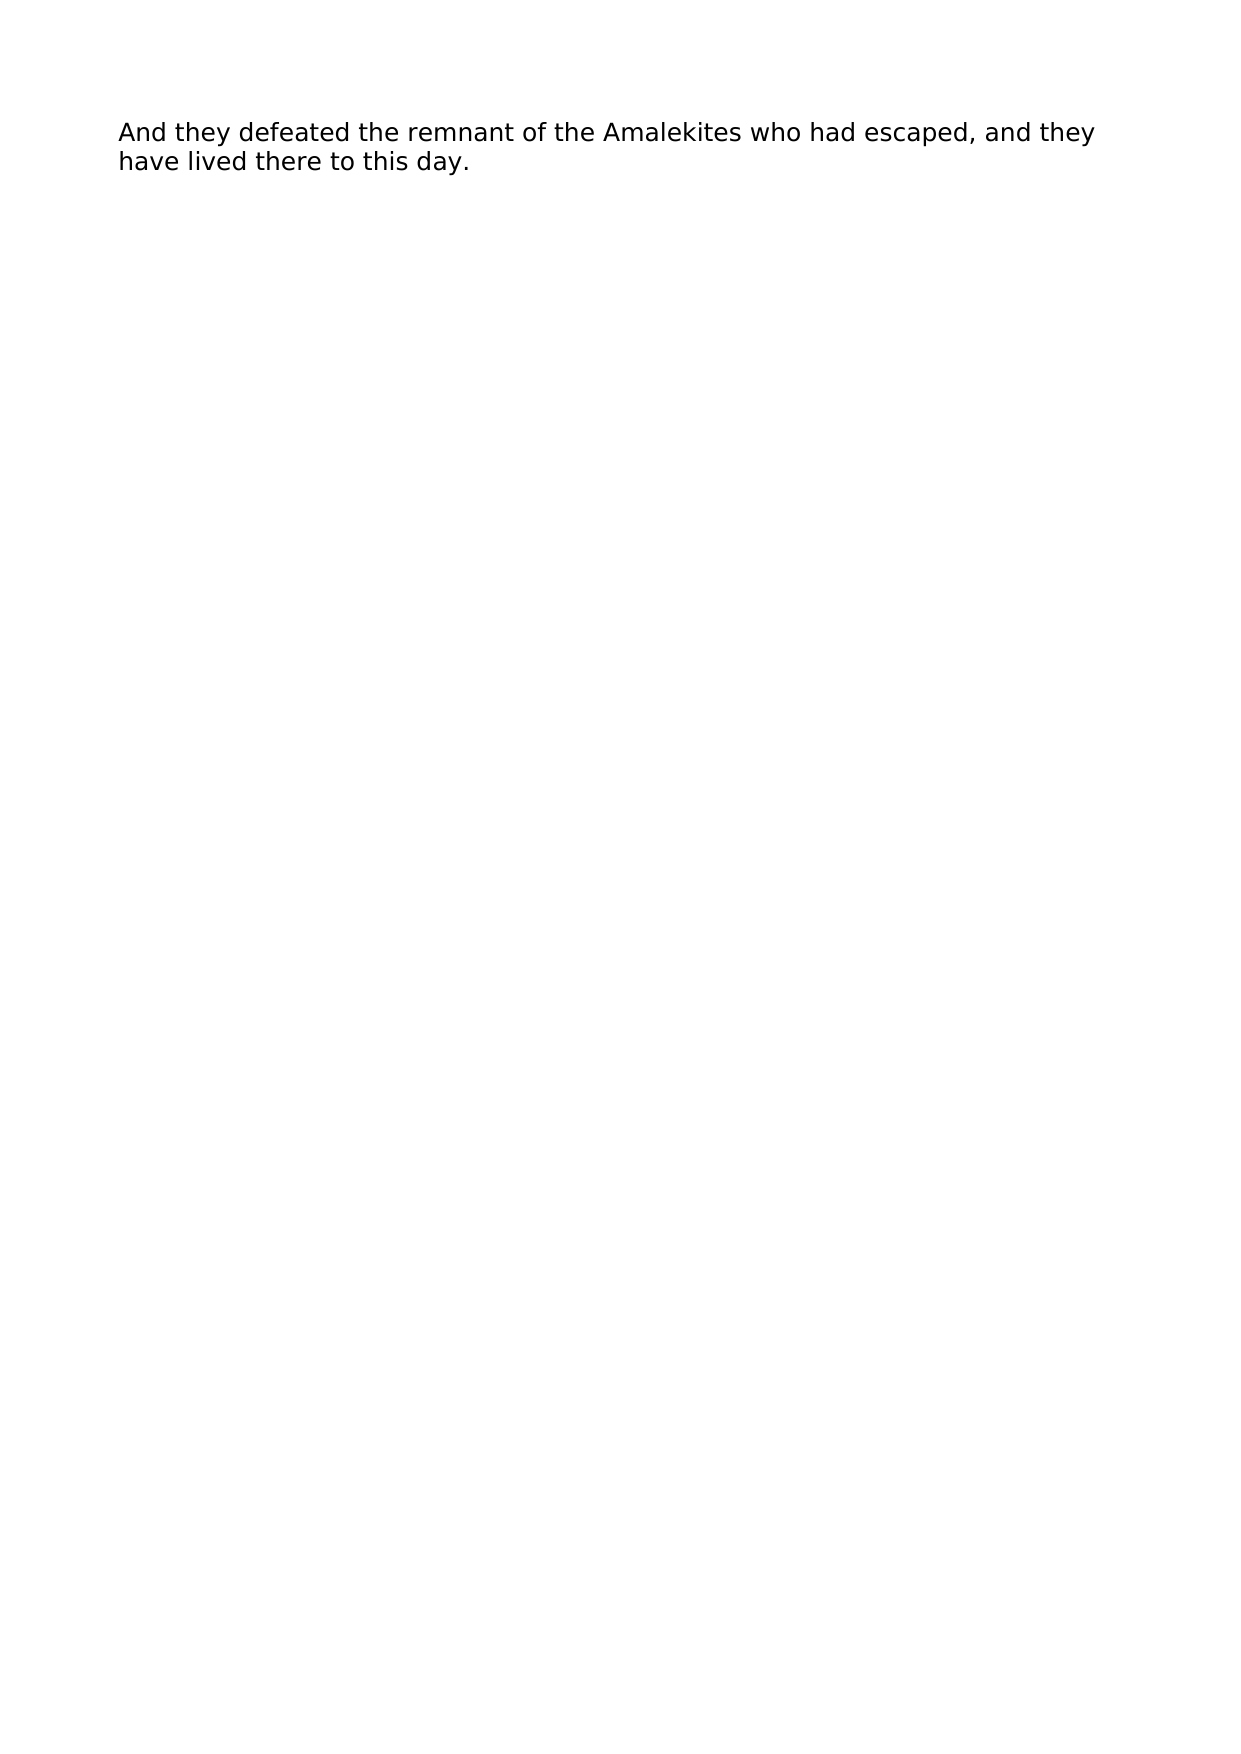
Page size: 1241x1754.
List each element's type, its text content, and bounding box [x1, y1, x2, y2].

text And they defeated the remnant of the Amalekites who had escaped, and they have lived there to this day. [118, 118, 1122, 176]
